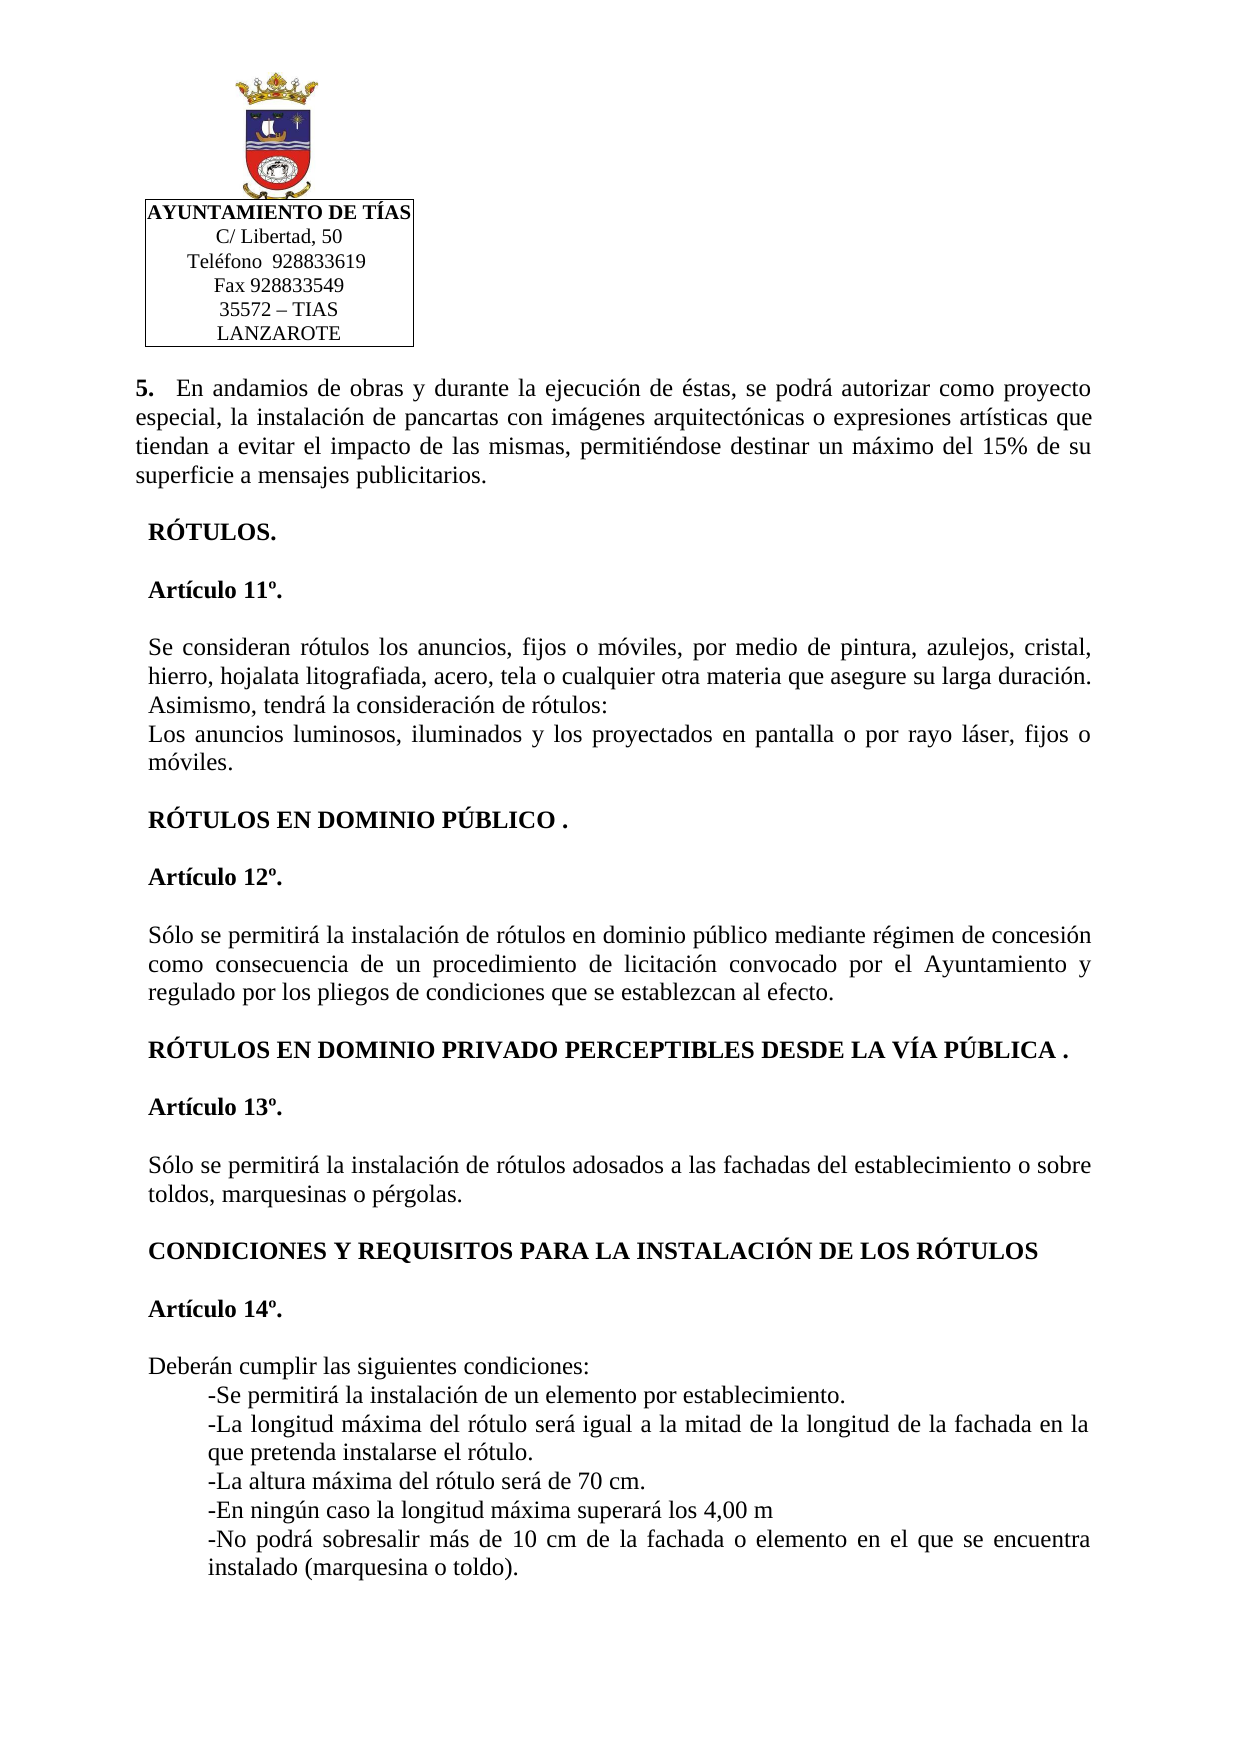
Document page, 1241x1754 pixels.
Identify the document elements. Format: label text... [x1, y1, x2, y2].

text RÓTULOS EN DOMINIO PRIVADO PERCEPTIBLES DESDE LA VÍA PÚBLICA . [148, 1035, 1105, 1064]
text Sólo se permitirá la instalación de rótulos en dominio público mediante régimen de concesión como consecuencia de un procedimiento de licitación convocado por el Ayuntamiento y regulado por los pliegos de condiciones que se establezcan al efecto. [148, 920, 1093, 1006]
text Artículo 14º. [148, 1294, 1105, 1322]
text Artículo 12º. [148, 862, 1105, 891]
text -Se permitirá la instalación de un elemento por establecimiento. [208, 1380, 1105, 1409]
text Se consideran rótulos los anuncios, fijos o móviles, por medio de pintura, azulejos, cristal, hierro, hojalata litografiada, acero, tela o cualquier otra materia que asegure su larga duración. Asimismo, tendrá la consideración de rótulos: [148, 632, 1093, 719]
text Deberán cumplir las siguientes condiciones: [148, 1351, 1105, 1380]
text CONDICIONES Y REQUISITOS PARA LA INSTALACIÓN DE LOS RÓTULOS [148, 1236, 1105, 1265]
text Artículo 13º. [148, 1092, 1105, 1121]
text Artículo 11º. [148, 575, 1105, 604]
list En andamios de obras y durante la ejecución de éstas, se podrá autorizar como proyecto especial, la instalación de pancartas con imágenes arquitectónicas o expresiones artísticas que tiendan a evitar el impacto de las mismas, permitiéndose destinar un máximo del 15% de su superficie a mensajes publicitarios. [135, 373, 1093, 488]
text -En ningún caso la longitud máxima superará los 4,00 m [208, 1495, 1105, 1524]
text Los anuncios luminosos, iluminados y los proyectados en pantalla o por rayo láser, fijos o móviles. [148, 719, 1092, 776]
text -La altura máxima del rótulo será de 70 cm. [208, 1466, 1105, 1495]
text -La longitud máxima del rótulo será igual a la mitad de la longitud de la fachada en la que pretenda instalarse el rótulo. [208, 1409, 1105, 1466]
text -No podrá sobresalir más de 10 cm de la fachada o elemento en el que se encuentra instalado (marquesina o toldo). [208, 1524, 1093, 1581]
text RÓTULOS. [148, 517, 1105, 546]
text RÓTULOS EN DOMINIO PÚBLICO . [148, 805, 1105, 834]
text Sólo se permitirá la instalación de rótulos adosados a las fachadas del establecimiento o sobre toldos, marquesinas o pérgolas. [148, 1150, 1093, 1207]
